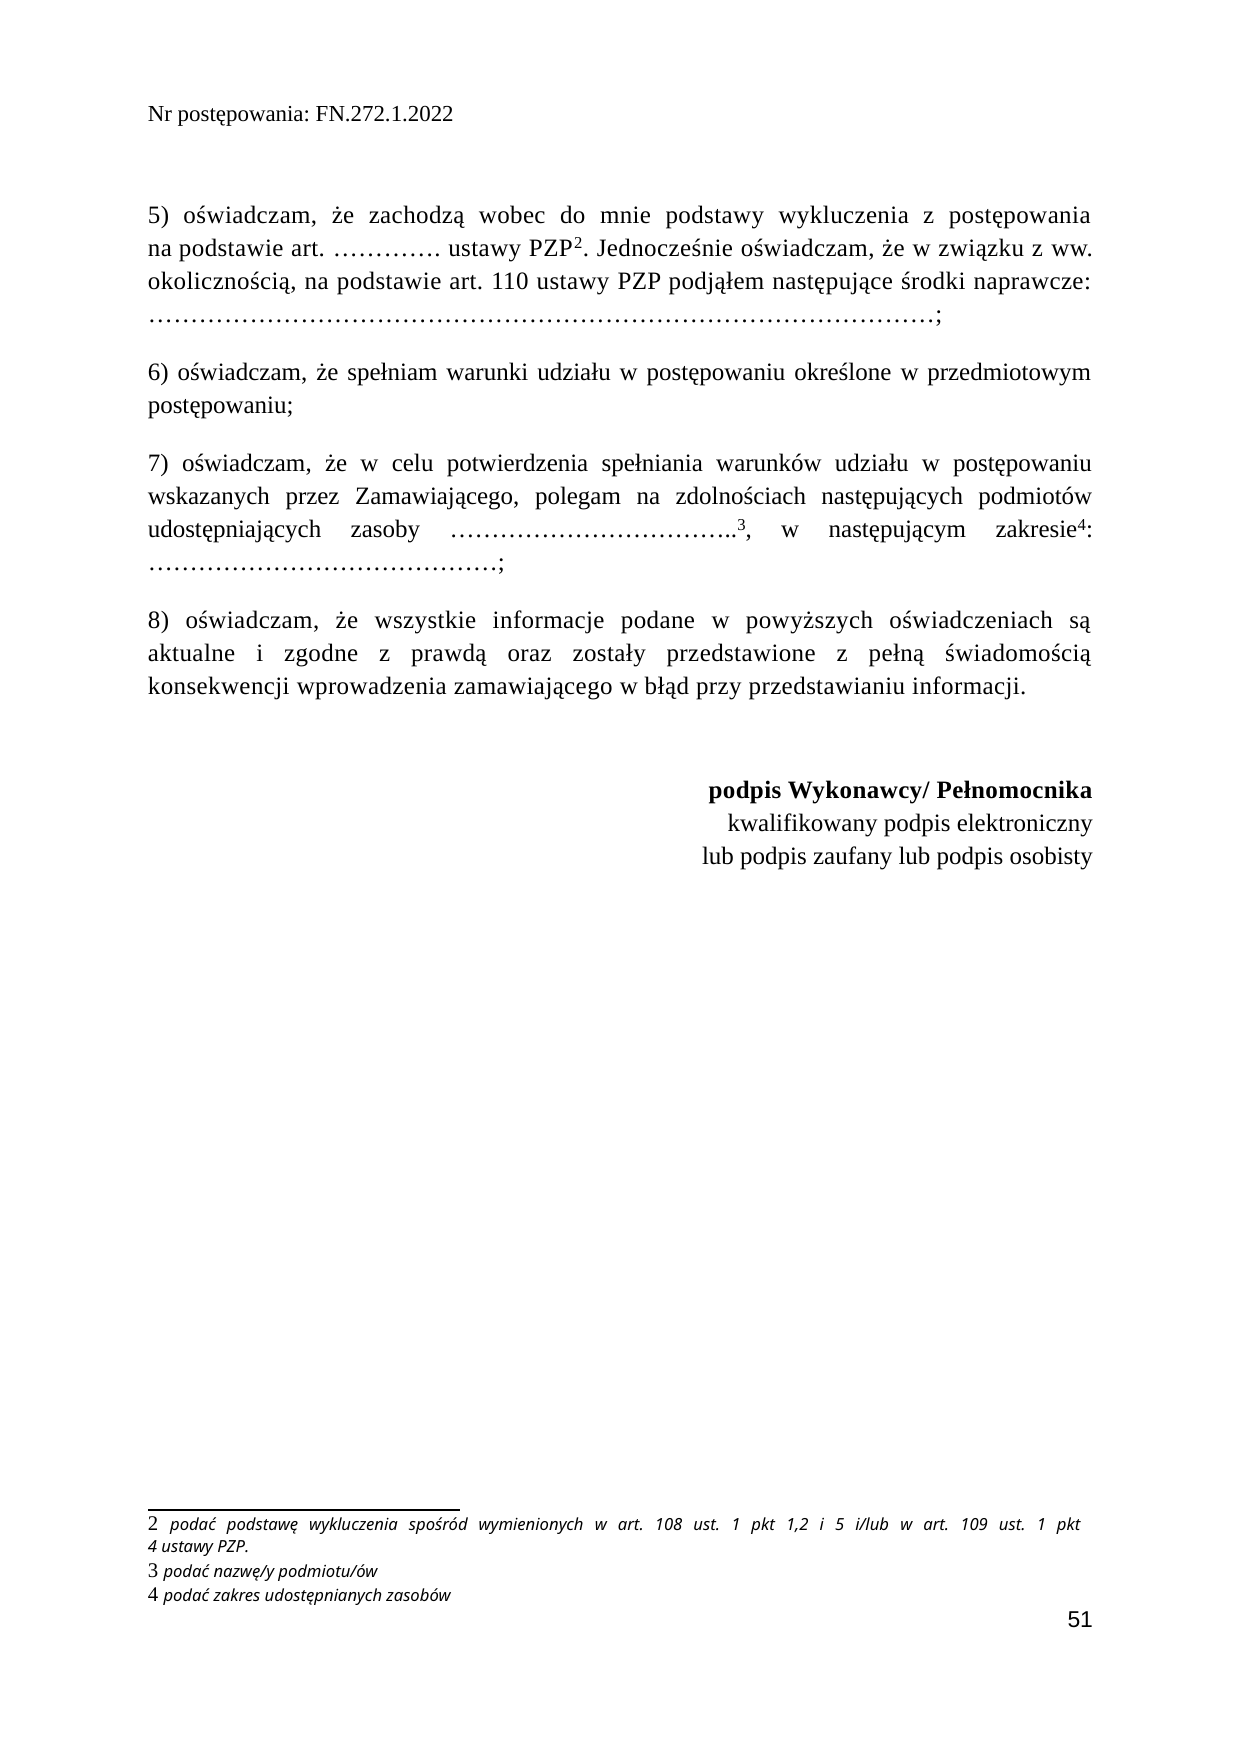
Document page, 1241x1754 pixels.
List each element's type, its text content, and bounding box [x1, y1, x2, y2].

text 6) oświadczam, że spełniam warunki udziału w postępowaniu określone w przedmiotowym postępowaniu; [148, 357, 1093, 419]
text 8) oświadczam, że wszystkie informacje podane w powyższych oświadczeniach są aktualne i zgodne z prawdą oraz zostały przedstawione z pełną świadomością konsekwencji wprowadzenia zamawiającego w błąd przy przedstawianiu informacji. [148, 605, 1093, 700]
text podpis Wykonawcy/ Pełnomocnika [148, 775, 1093, 804]
text 7) oświadczam, że w celu potwierdzenia spełniania warunków udziału w postępowaniu wskazanych przez Zamawiającego, polegam na zdolnościach następujących podmiotów udostępniających zasoby …………………………….., w następującym zakresie: ……………………………………; [148, 448, 1093, 576]
text 5) oświadczam, że zachodzą wobec do mnie podstawy wykluczenia z postępowania na podstawie art. …………. ustawy PZP. Jednocześnie oświadczam, że w związku z ww. okolicznością, na podstawie art. 110 ustawy PZP podjąłem następujące środki naprawcze: …………………………………………………………………………………; [148, 200, 1093, 328]
text podać nazwę/y podmiotu/ów [148, 1558, 1093, 1582]
text lub podpis zaufany lub podpis osobisty [148, 841, 1093, 870]
text kwalifikowany podpis elektroniczny [709, 808, 1093, 837]
text podać zakres udostępnianych zasobów [148, 1582, 1093, 1606]
text podać podstawę wykluczenia spośród wymienionych w art. 108 ust. 1 pkt 1,2 i 5 i/lub w art. 109 ust. 1 pkt 4 ustawy PZP. [148, 1511, 1093, 1558]
